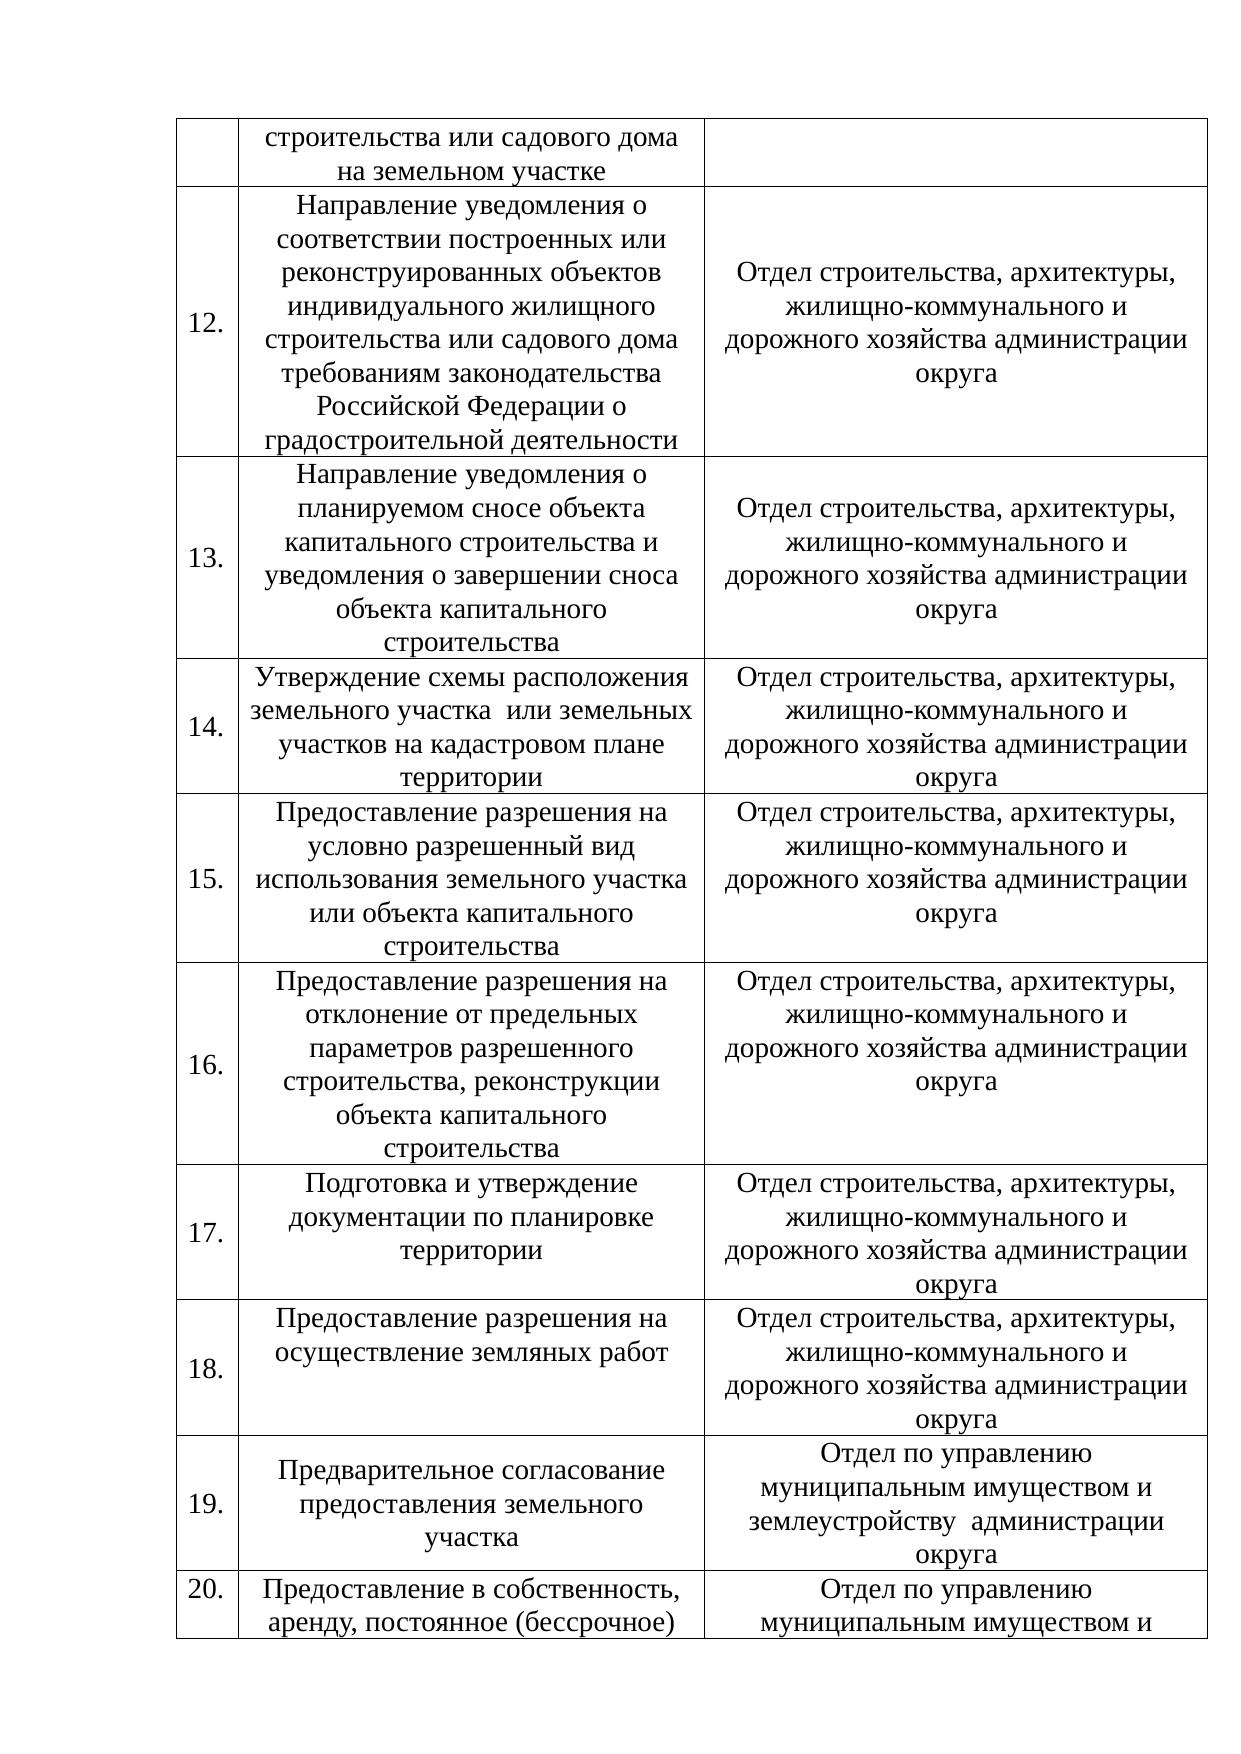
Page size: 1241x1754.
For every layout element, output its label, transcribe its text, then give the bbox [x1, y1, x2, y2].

table_cell Подготовка и утверждение документации по планировке территории [239, 1165, 704, 1299]
table_cell 13. [177, 457, 238, 658]
table_cell Отдел строительства, архитектуры, жилищно-коммунального и дорожного хозяйства администрации округа [705, 794, 1207, 962]
table_cell Предоставление в собственность, аренду, постоянное (бессрочное) [239, 1571, 704, 1638]
table_cell Отдел строительства, архитектуры, жилищно-коммунального и дорожного хозяйства администрации округа [705, 187, 1207, 456]
table_cell Предоставление разрешения на условно разрешенный вид использования земельного участка или объекта капитального строительства [239, 794, 704, 962]
table_cell 18. [177, 1300, 238, 1434]
table_cell Отдел строительства, архитектуры, жилищно-коммунального и дорожного хозяйства администрации округа [705, 659, 1207, 793]
table_cell строительства или садового дома на земельном участке [239, 119, 704, 186]
table_cell Отдел по управлению муниципальным имуществом и [705, 1571, 1207, 1638]
table_cell Предоставление разрешения на осуществление земляных работ [239, 1300, 704, 1434]
table_cell Отдел строительства, архитектуры, жилищно-коммунального и дорожного хозяйства администрации округа [705, 1165, 1207, 1299]
table_cell Направление уведомления о планируемом сносе объекта капитального строительства и уведомления о завершении сноса объекта капитального строительства [239, 457, 704, 658]
table_cell Отдел строительства, архитектуры, жилищно-коммунального и дорожного хозяйства администрации округа [705, 1300, 1207, 1434]
table_cell 15. [177, 794, 238, 962]
table_cell [177, 119, 238, 186]
table_cell Отдел строительства, архитектуры, жилищно-коммунального и дорожного хозяйства администрации округа [705, 457, 1207, 658]
table_cell Направление уведомления о соответствии построенных или реконструированных объектов индивидуального жилищного строительства или садового дома требованиям законодательства Российской Федерации о градостроительной деятельности [239, 187, 704, 456]
table_cell 20. [177, 1571, 238, 1638]
table_cell Отдел по управлению муниципальным имуществом и землеустройству администрации округа [705, 1436, 1207, 1570]
table_cell 16. [177, 963, 238, 1164]
table_cell 12. [177, 187, 238, 456]
table_cell 14. [177, 659, 238, 793]
table_cell 19. [177, 1436, 238, 1570]
table_cell Предоставление разрешения на отклонение от предельных параметров разрешенного строительства, реконструкции объекта капитального строительства [239, 963, 704, 1164]
table_cell Утверждение схемы расположения земельного участка или земельных участков на кадастровом плане территории [239, 659, 704, 793]
table_cell 17. [177, 1165, 238, 1299]
table_cell [705, 119, 1207, 186]
table_cell Отдел строительства, архитектуры, жилищно-коммунального и дорожного хозяйства администрации округа [705, 963, 1207, 1164]
table_cell Предварительное согласование предоставления земельного участка [239, 1436, 704, 1570]
